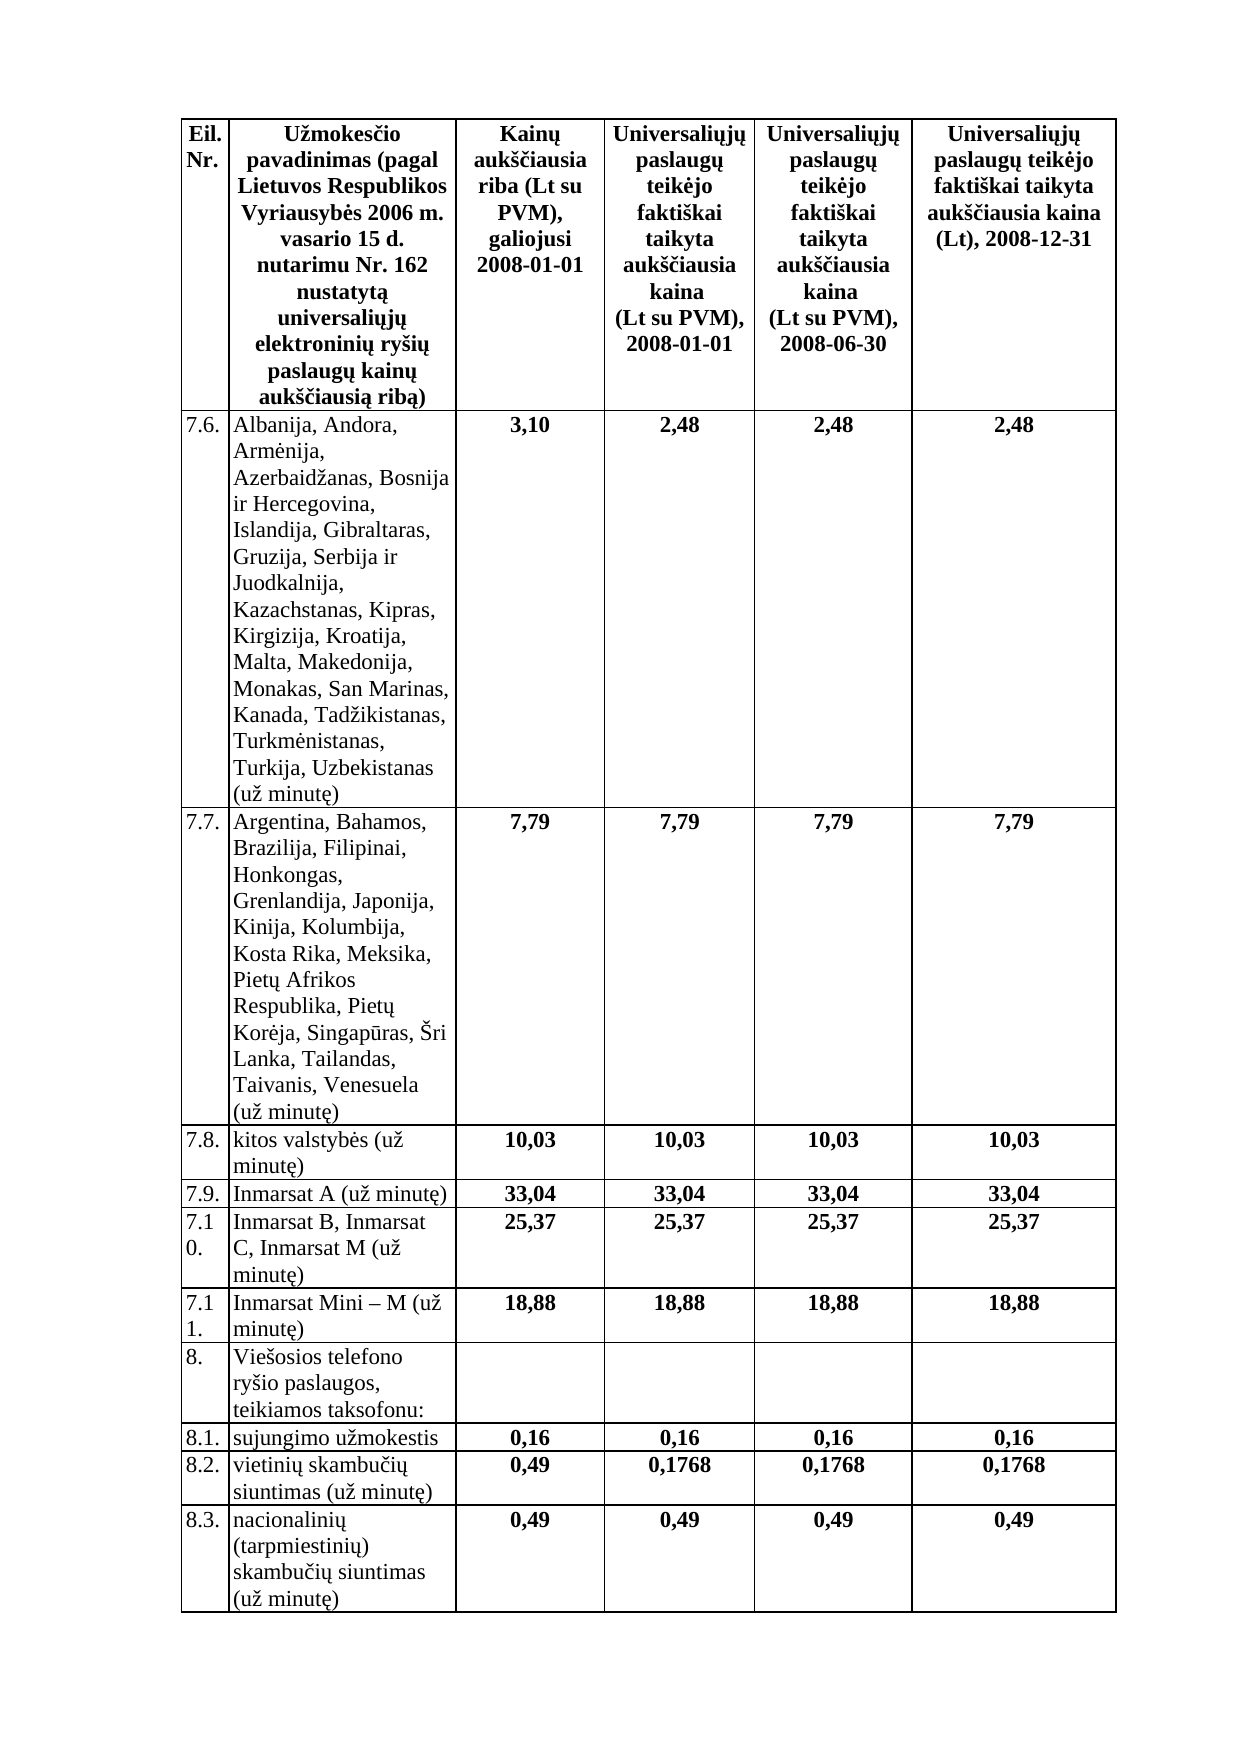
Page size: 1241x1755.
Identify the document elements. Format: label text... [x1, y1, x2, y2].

table_cell 7,79 [605, 808, 754, 1124]
table_cell 0,1768 [913, 1452, 1115, 1504]
table_cell 0,49 [913, 1506, 1115, 1611]
table_cell Albanija, Andora, Armėnija, Azerbaidžanas, Bosnija ir Hercegovina, Islandija, Gibraltaras, Gruzija, Serbija ir Juodkalnija, Kazachstanas, Kipras, Kirgizija, Kroatija, Malta, Makedonija, Monakas, San Marinas, Kanada, Tadžikistanas, Turkmėnistanas, Turkija, Uzbekistanas (už minutę) [230, 411, 455, 806]
table_cell 7.9. [182, 1180, 228, 1206]
table_cell 0,49 [457, 1506, 604, 1611]
table_cell 8.3. [182, 1506, 228, 1611]
table_cell [1117, 1422, 1121, 1450]
table_header Eil. Nr. [182, 120, 228, 409]
table_cell [1117, 806, 1121, 1124]
table_cell nacionalinių (tarpmiestinių) skambučių siuntimas (už minutę) [230, 1506, 455, 1611]
table_cell Inmarsat Mini – M (už minutę) [230, 1289, 455, 1341]
table_cell [1117, 1504, 1121, 1611]
table_cell 18,88 [457, 1289, 604, 1341]
table_cell [755, 1343, 911, 1422]
table_cell 25,37 [457, 1208, 604, 1287]
table_cell 10,03 [913, 1126, 1115, 1178]
table_header Universaliųjų paslaugų teikėjo faktiškai taikyta aukščiausia kaina (Lt), 2008-12-31 [913, 120, 1115, 409]
table_cell 7,79 [457, 808, 604, 1124]
table_cell [1117, 1450, 1121, 1504]
table_cell Inmarsat A (už minutę) [230, 1180, 455, 1206]
table_header Kainų aukščiausia riba (Lt su PVM), galiojusi 2008-01-01 [457, 120, 604, 409]
table_cell 2,48 [605, 411, 754, 806]
table_cell [913, 1343, 1115, 1422]
table_cell [1117, 410, 1121, 806]
table_cell [605, 1343, 754, 1422]
table_cell [1117, 1179, 1121, 1206]
table_cell [1117, 1124, 1121, 1178]
table_cell 0,16 [457, 1424, 604, 1450]
table_cell 7,79 [913, 808, 1115, 1124]
table_cell 18,88 [913, 1289, 1115, 1341]
table_cell Inmarsat B, Inmarsat C, Inmarsat M (už minutę) [230, 1208, 455, 1287]
table_cell 7.11. [182, 1289, 228, 1341]
table_cell 10,03 [605, 1126, 754, 1178]
table_cell 33,04 [913, 1180, 1115, 1206]
table_cell 0,49 [605, 1506, 754, 1611]
table_cell [457, 1343, 604, 1422]
table_cell 8. [182, 1343, 228, 1422]
table_cell 18,88 [605, 1289, 754, 1341]
table_cell 25,37 [755, 1208, 911, 1287]
table_cell 10,03 [755, 1126, 911, 1178]
table_cell 33,04 [605, 1180, 754, 1206]
table_cell 0,16 [605, 1424, 754, 1450]
table_cell 18,88 [755, 1289, 911, 1341]
table_cell 2,48 [913, 411, 1115, 806]
table_cell 0,49 [755, 1506, 911, 1611]
table_cell 0,1768 [755, 1452, 911, 1504]
table_cell 7.6. [182, 411, 228, 806]
table_cell 10,03 [457, 1126, 604, 1178]
table_cell Viešosios telefono ryšio paslaugos, teikiamos taksofonu: [230, 1343, 455, 1422]
table_cell [1117, 1341, 1121, 1422]
table_cell 25,37 [913, 1208, 1115, 1287]
table_cell 0,49 [457, 1452, 604, 1504]
table_header Užmokesčio pavadinimas (pagal Lietuvos Respublikos Vyriausybės 2006 m. vasario 15 d. nutarimu Nr. 162 nustatytą universaliųjų elektroninių ryšių paslaugų kainų aukščiausią ribą) [230, 120, 455, 409]
table_cell 33,04 [755, 1180, 911, 1206]
table_cell 0,16 [913, 1424, 1115, 1450]
table_cell kitos valstybės (už minutę) [230, 1126, 455, 1178]
table_cell 8.2. [182, 1452, 228, 1504]
table_cell sujungimo užmokestis [230, 1424, 455, 1450]
table_cell [1117, 1206, 1121, 1287]
table_cell [1117, 1287, 1121, 1341]
table_header Universaliųjų paslaugų teikėjo faktiškai taikyta aukščiausia kaina (Lt su PVM), 2008-01-01 [605, 120, 754, 409]
table_cell vietinių skambučių siuntimas (už minutę) [230, 1452, 455, 1504]
table_cell 25,37 [605, 1208, 754, 1287]
table_cell 0,1768 [605, 1452, 754, 1504]
table_cell 7.10. [182, 1208, 228, 1287]
table_header Universaliųjų paslaugų teikėjo faktiškai taikyta aukščiausia kaina (Lt su PVM), 2008-06-30 [755, 120, 911, 409]
table_header [1117, 118, 1121, 409]
table_cell 2,48 [755, 411, 911, 806]
table_cell 7.8. [182, 1126, 228, 1178]
table_cell 33,04 [457, 1180, 604, 1206]
table_cell 3,10 [457, 411, 604, 806]
table_cell 7,79 [755, 808, 911, 1124]
table_cell 8.1. [182, 1424, 228, 1450]
table_cell 0,16 [755, 1424, 911, 1450]
table_cell 7.7. [182, 808, 228, 1124]
table_cell Argentina, Bahamos, Brazilija, Filipinai, Honkongas, Grenlandija, Japonija, Kinija, Kolumbija, Kosta Rika, Meksika, Pietų Afrikos Respublika, Pietų Korėja, Singapūras, Šri Lanka, Tailandas, Taivanis, Venesuela (už minutę) [230, 808, 455, 1124]
